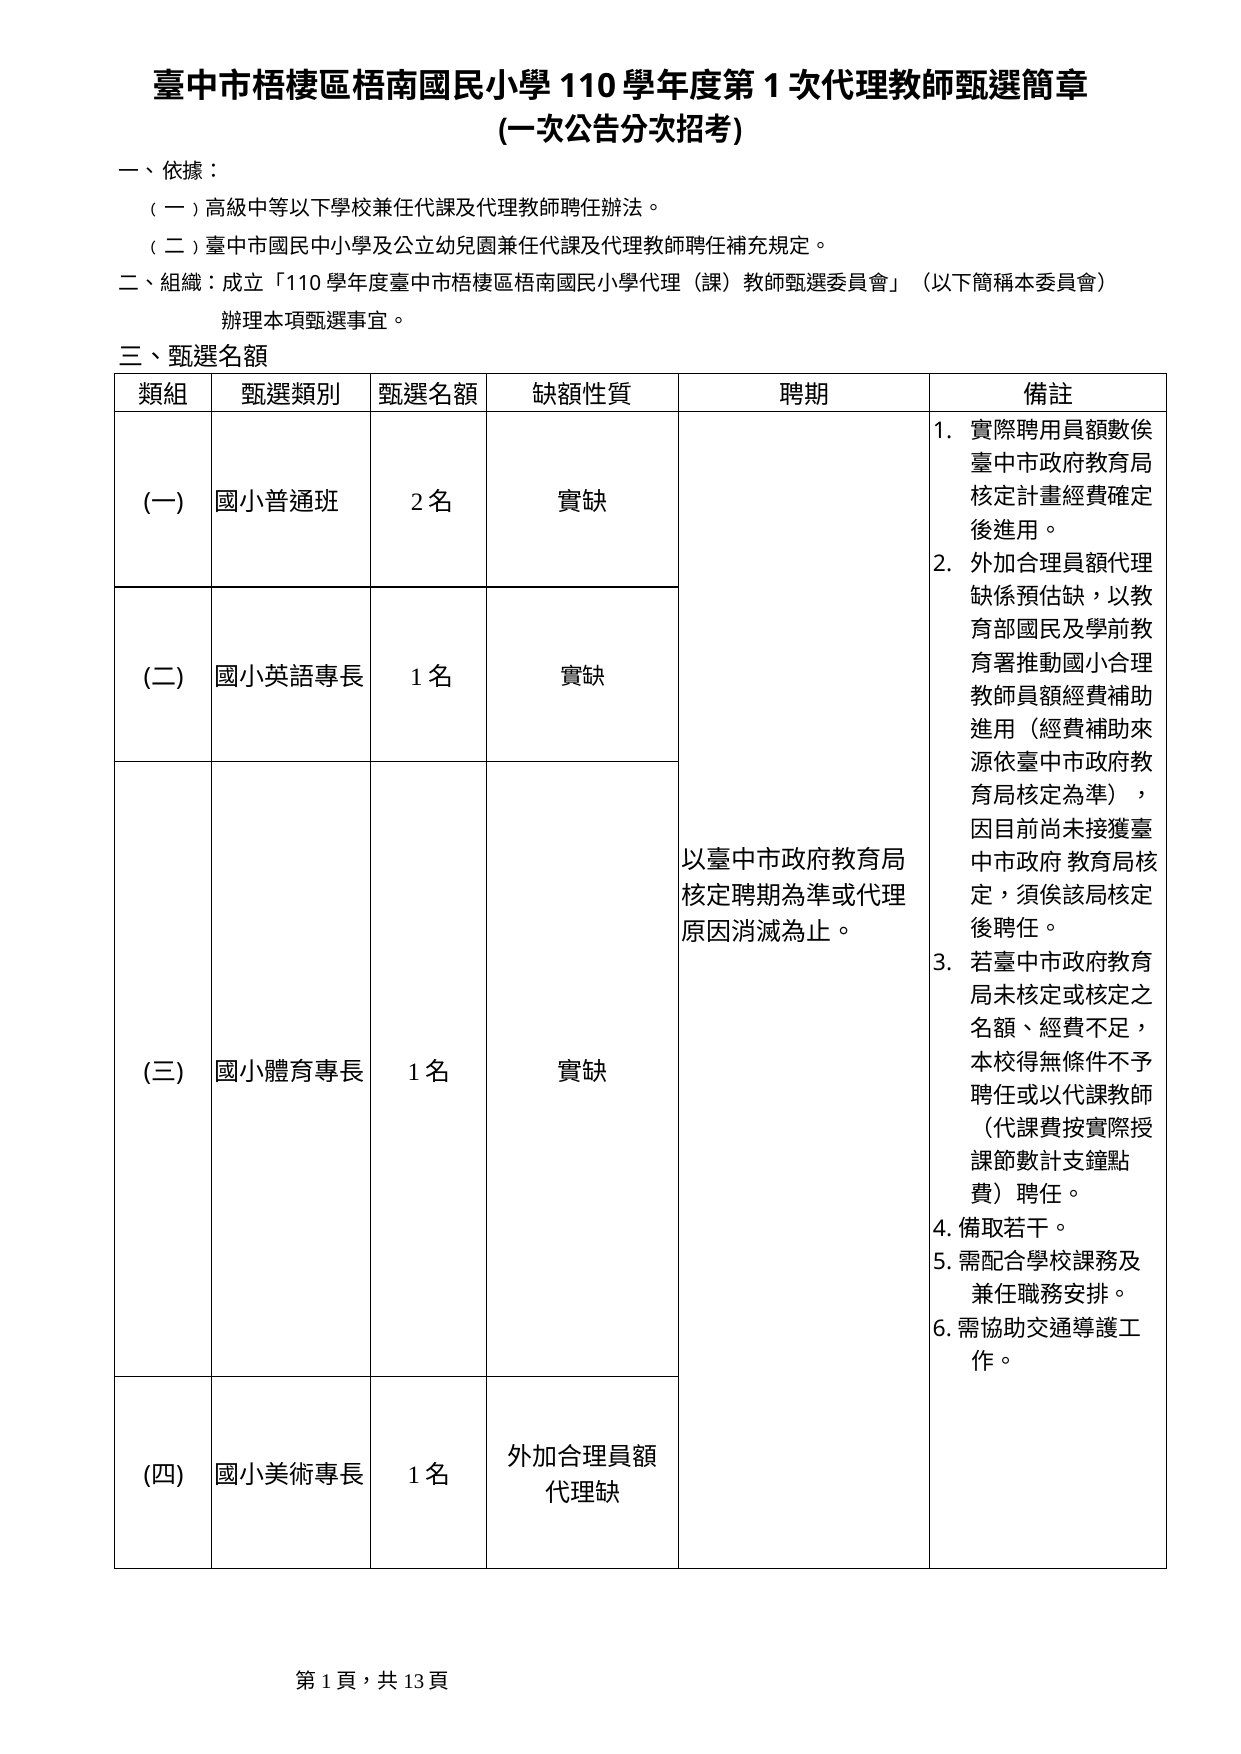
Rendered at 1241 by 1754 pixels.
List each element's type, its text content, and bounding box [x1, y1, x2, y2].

table_cell 外加合理員額 代理缺 [487, 1377, 678, 1568]
text (一次公告分次招考) [118, 107, 1122, 148]
text 三、甄選名額 [118, 336, 1122, 373]
table_cell [930, 1376, 1166, 1568]
table_cell 實缺 [487, 412, 678, 586]
table_cell 1名 [371, 762, 486, 1376]
table_cell [679, 1376, 929, 1568]
table_cell 1名 [371, 1377, 486, 1568]
table_cell 國小英語專長 [212, 588, 370, 761]
list 依據： [118, 148, 1122, 186]
table_header 聘期 [679, 374, 929, 411]
table_cell 國小美術專長 [212, 1377, 370, 1568]
text 臺中市梧棲區梧南國民小學110學年度第1次代理教師甄選簡章 [118, 59, 1122, 107]
text ﹙二﹚臺中市國民中小學及公立幼兒園兼任代課及代理教師聘任補充規定。 [143, 223, 1122, 261]
table_cell 實缺 [487, 762, 678, 1376]
table_cell 2名 [371, 412, 486, 586]
table_cell 國小普通班 [212, 412, 370, 586]
text ﹙一﹚高級中等以下學校兼任代課及代理教師聘任辦法。 [143, 186, 1122, 223]
table_cell (四) [115, 1377, 211, 1568]
table_cell (二) [115, 588, 211, 761]
table_cell 實缺 [487, 588, 678, 761]
table_cell 實際聘用員額數俟臺中市政府教育局核定計畫經費確定後進用。 外加合理員額代理缺係預估缺，以教育部國民及學前教育署推動國小合理教師員額經費補助進用（經費補助來源依臺中市政府教育局核定為準），因目前尚未接獲臺中市政府 教育局核定，須俟該局核定後聘任。 若臺中市政府教育局未核定或核定之名額、經費不足，本校得無條件不予聘任或以代課教師（代課費按實際授課節數計支鐘點費）聘任。 4. 備取若干。 5. 需配合學校課務及兼任職務安排。 6. 需協助交通導護工 作。 [930, 412, 1166, 1376]
table_cell 國小體育專長 [212, 762, 370, 1376]
text 二、組織：成立「110 學年度臺中市梧棲區梧南國民小學代理（課）教師甄選委員會」（以下簡稱本委員會）辦理本項甄選事宜。 [118, 261, 1122, 336]
table_cell (一) [115, 412, 211, 586]
table_header 缺額性質 [487, 374, 678, 411]
table_header 類組 [115, 374, 211, 411]
table_header 甄選類別 [212, 374, 370, 411]
table_cell 以臺中市政府教育局核定聘期為準或代理原因消滅為止。 [679, 412, 929, 1376]
table_cell (三) [115, 762, 211, 1376]
table_cell 1 名 [371, 588, 486, 761]
table_header 甄選名額 [371, 374, 486, 411]
table_header 備註 [930, 374, 1166, 411]
